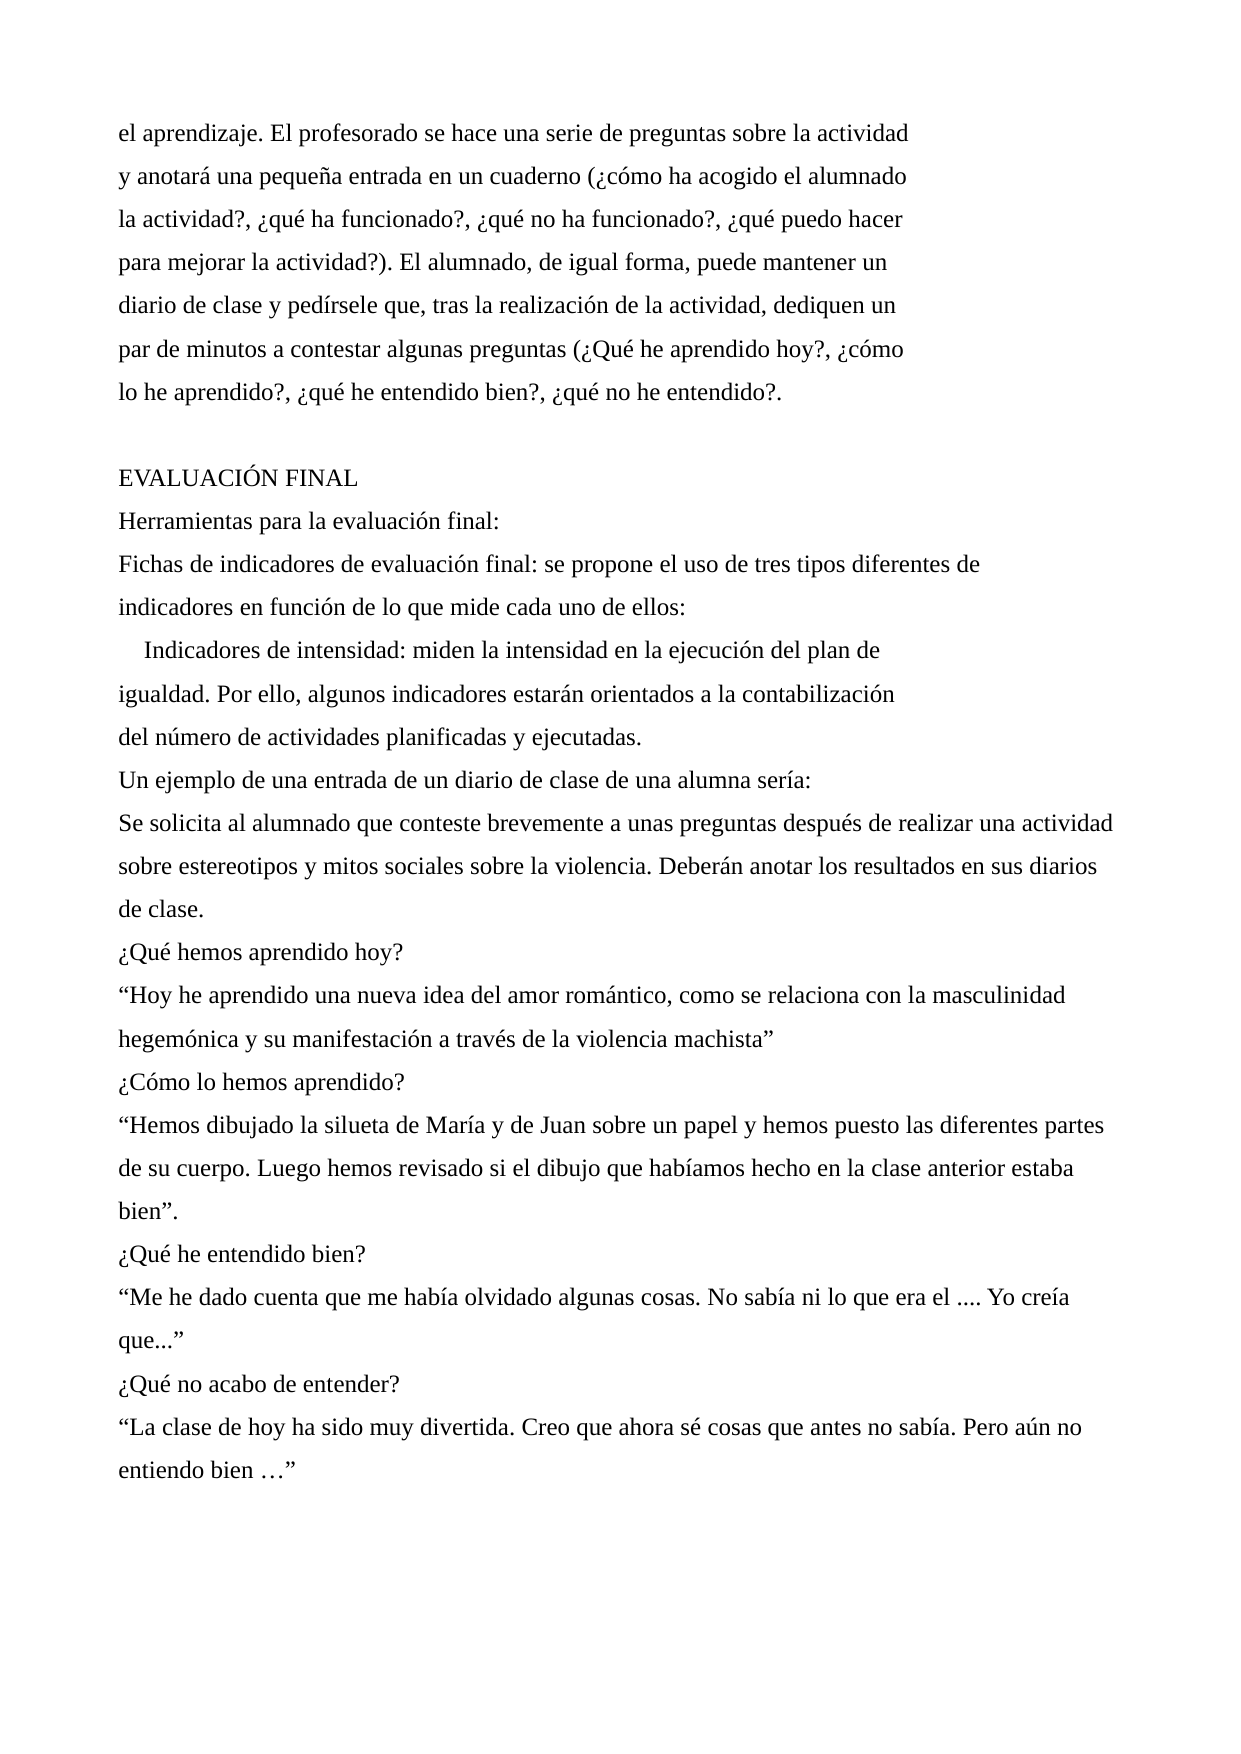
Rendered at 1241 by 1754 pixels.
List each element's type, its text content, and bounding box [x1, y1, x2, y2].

text “La clase de hoy ha sido muy divertida. Creo que ahora sé cosas que antes no sabía. Pero aún no entiendo bien …” [118, 1412, 1122, 1484]
text y anotará una pequeña entrada en un cuaderno (¿cómo ha acogido el alumnado [118, 161, 1122, 190]
text del número de actividades planificadas y ejecutadas. [118, 722, 1122, 751]
text ¿Qué he entendido bien? [118, 1239, 1122, 1268]
text para mejorar la actividad?). El alumnado, de igual forma, puede mantener un [118, 247, 1122, 276]
text “Hoy he aprendido una nueva idea del amor romántico, como se relaciona con la masculinidad hegemónica y su manifestación a través de la violencia machista” [118, 981, 1122, 1052]
text ¿Qué no acabo de entender? [118, 1369, 1122, 1397]
text ¿Qué hemos aprendido hoy? [118, 937, 1122, 966]
text  Indicadores de intensidad: miden la intensidad en la ejecución del plan de [118, 636, 1122, 664]
text EVALUACIÓN FINAL [118, 463, 1122, 492]
text Fichas de indicadores de evaluación final: se propone el uso de tres tipos diferentes de [118, 549, 1122, 578]
text Se solicita al alumnado que conteste brevemente a unas preguntas después de realizar una actividad sobre estereotipos y mitos sociales sobre la violencia. Deberán anotar los resultados en sus diarios de clase. [118, 808, 1122, 923]
text igualdad. Por ello, algunos indicadores estarán orientados a la contabilización [118, 679, 1122, 707]
text lo he aprendido?, ¿qué he entendido bien?, ¿qué no he entendido?. [118, 377, 1122, 406]
text “Hemos dibujado la silueta de María y de Juan sobre un papel y hemos puesto las diferentes partes de su cuerpo. Luego hemos revisado si el dibujo que habíamos hecho en la clase anterior estaba bien”. [118, 1110, 1122, 1225]
text par de minutos a contestar algunas preguntas (¿Qué he aprendido hoy?, ¿cómo [118, 334, 1122, 362]
text ¿Cómo lo hemos aprendido? [118, 1067, 1122, 1096]
text indicadores en función de lo que mide cada uno de ellos: [118, 592, 1122, 621]
text Herramientas para la evaluación final: [118, 506, 1122, 535]
text “Me he dado cuenta que me había olvidado algunas cosas. No sabía ni lo que era el .... Yo creía que...” [118, 1282, 1122, 1354]
text el aprendizaje. El profesorado se hace una serie de preguntas sobre la actividad [118, 118, 1122, 147]
text diario de clase y pedírsele que, tras la realización de la actividad, dediquen un [118, 291, 1122, 319]
text Un ejemplo de una entrada de un diario de clase de una alumna sería: [118, 765, 1122, 794]
text la actividad?, ¿qué ha funcionado?, ¿qué no ha funcionado?, ¿qué puedo hacer [118, 204, 1122, 233]
